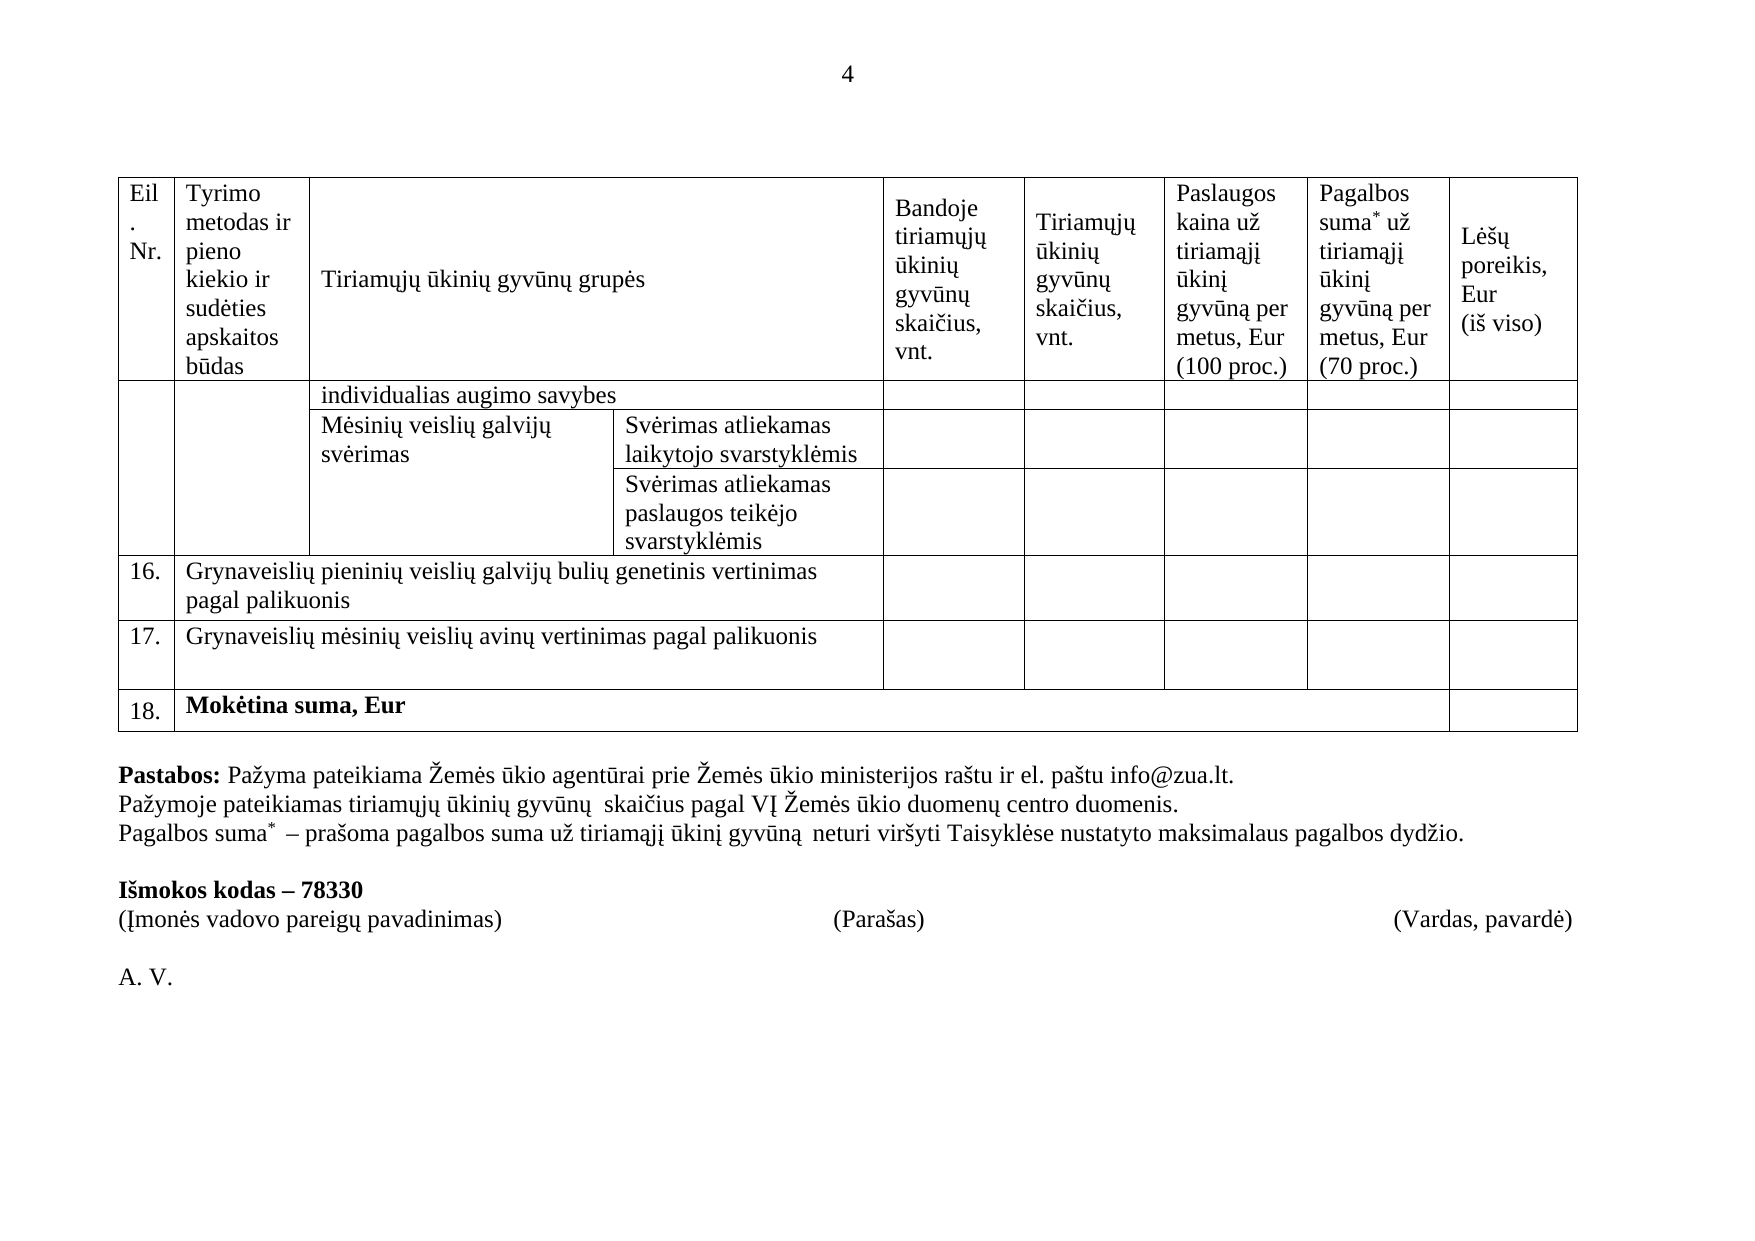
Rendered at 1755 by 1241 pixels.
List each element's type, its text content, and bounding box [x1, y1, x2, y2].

table_cell [1165, 621, 1307, 689]
table_cell [1450, 621, 1577, 689]
table_cell [1165, 556, 1307, 620]
table_cell [1025, 469, 1164, 555]
table_header Lėšų poreikis, Eur (iš viso) [1450, 178, 1577, 379]
table_cell [119, 511, 174, 555]
table_cell [884, 410, 1024, 468]
table_cell 16. [119, 556, 174, 620]
table_cell [884, 469, 1024, 555]
table_cell [1025, 410, 1164, 468]
table_cell [884, 621, 1024, 689]
table_cell [1450, 381, 1577, 409]
table_cell Svėrimas atliekamas paslaugos teikėjo svarstyklėmis [614, 469, 883, 555]
table_cell [1025, 381, 1164, 409]
table_cell 18. [119, 690, 174, 731]
table_header Tiriamųjų ūkinių gyvūnų skaičius, vnt. [1025, 178, 1164, 379]
text Pažymoje pateikiamas tiriamųjų ūkinių gyvūnų skaičius pagal VĮ Žemės ūkio duomenų centro duomenis. [118, 789, 1577, 818]
table_cell [1450, 556, 1577, 620]
table_cell Mokėtina suma, Eur [175, 690, 1449, 731]
table_cell [1025, 556, 1164, 620]
table_cell 17. [119, 621, 174, 689]
table_header Bandoje tiriamųjų ūkinių gyvūnų skaičius, vnt. [884, 178, 1024, 379]
table_cell [1308, 621, 1449, 689]
table_cell [310, 511, 613, 555]
table_cell [1450, 410, 1577, 468]
table_cell [1165, 410, 1307, 468]
table_cell [1165, 469, 1307, 555]
table_cell Grynaveislių pieninių veislių galvijų bulių genetinis vertinimas pagal palikuonis [175, 556, 883, 620]
table_cell [1308, 410, 1449, 468]
table_cell Mėsinių veislių galvijų svėrimas [310, 410, 613, 511]
table_header Eil. Nr. [119, 178, 174, 379]
text Pastabos: Pažyma pateikiama Žemės ūkio agentūrai prie Žemės ūkio ministerijos raštu ir el. paštu info@zua.lt. [118, 760, 1577, 789]
text Išmokos kodas – 78330 [118, 875, 1577, 904]
table_cell [1165, 381, 1307, 409]
table_cell [175, 381, 309, 511]
table_cell [1450, 690, 1577, 731]
table_cell Svėrimas atliekamas laikytojo svarstyklėmis [614, 410, 883, 468]
table_cell [175, 511, 309, 555]
table_cell Grynaveislių mėsinių veislių avinų vertinimas pagal palikuonis [175, 621, 883, 689]
table_header Pagalbos suma* už tiriamąjį ūkinį gyvūną per metus, Eur (70 proc.) [1308, 178, 1449, 379]
table_cell individualias augimo savybes [310, 381, 883, 409]
table_cell [1025, 621, 1164, 689]
table_cell [119, 381, 174, 511]
table_cell [884, 556, 1024, 620]
table_header Tyrimo metodas ir pieno kiekio ir sudėties apskaitos būdas [175, 178, 309, 379]
table_cell [1450, 469, 1577, 555]
table_cell [1308, 381, 1449, 409]
table_cell [884, 381, 1024, 409]
text Pagalbos suma* – prašoma pagalbos suma už tiriamąjį ūkinį gyvūną neturi viršyti Taisyklėse nustatyto maksimalaus pagalbos dydžio. [118, 818, 1577, 847]
table_header Tiriamųjų ūkinių gyvūnų grupės [310, 178, 883, 379]
text A. V. [118, 962, 1577, 990]
table_cell [1308, 469, 1449, 555]
table_cell [1308, 556, 1449, 620]
table_header Paslaugos kaina už tiriamąjį ūkinį gyvūną per metus, Eur (100 proc.) [1165, 178, 1307, 379]
text (Įmonės vadovo pareigų pavadinimas) (Parašas) (Vardas, pavardė) [118, 904, 1577, 933]
